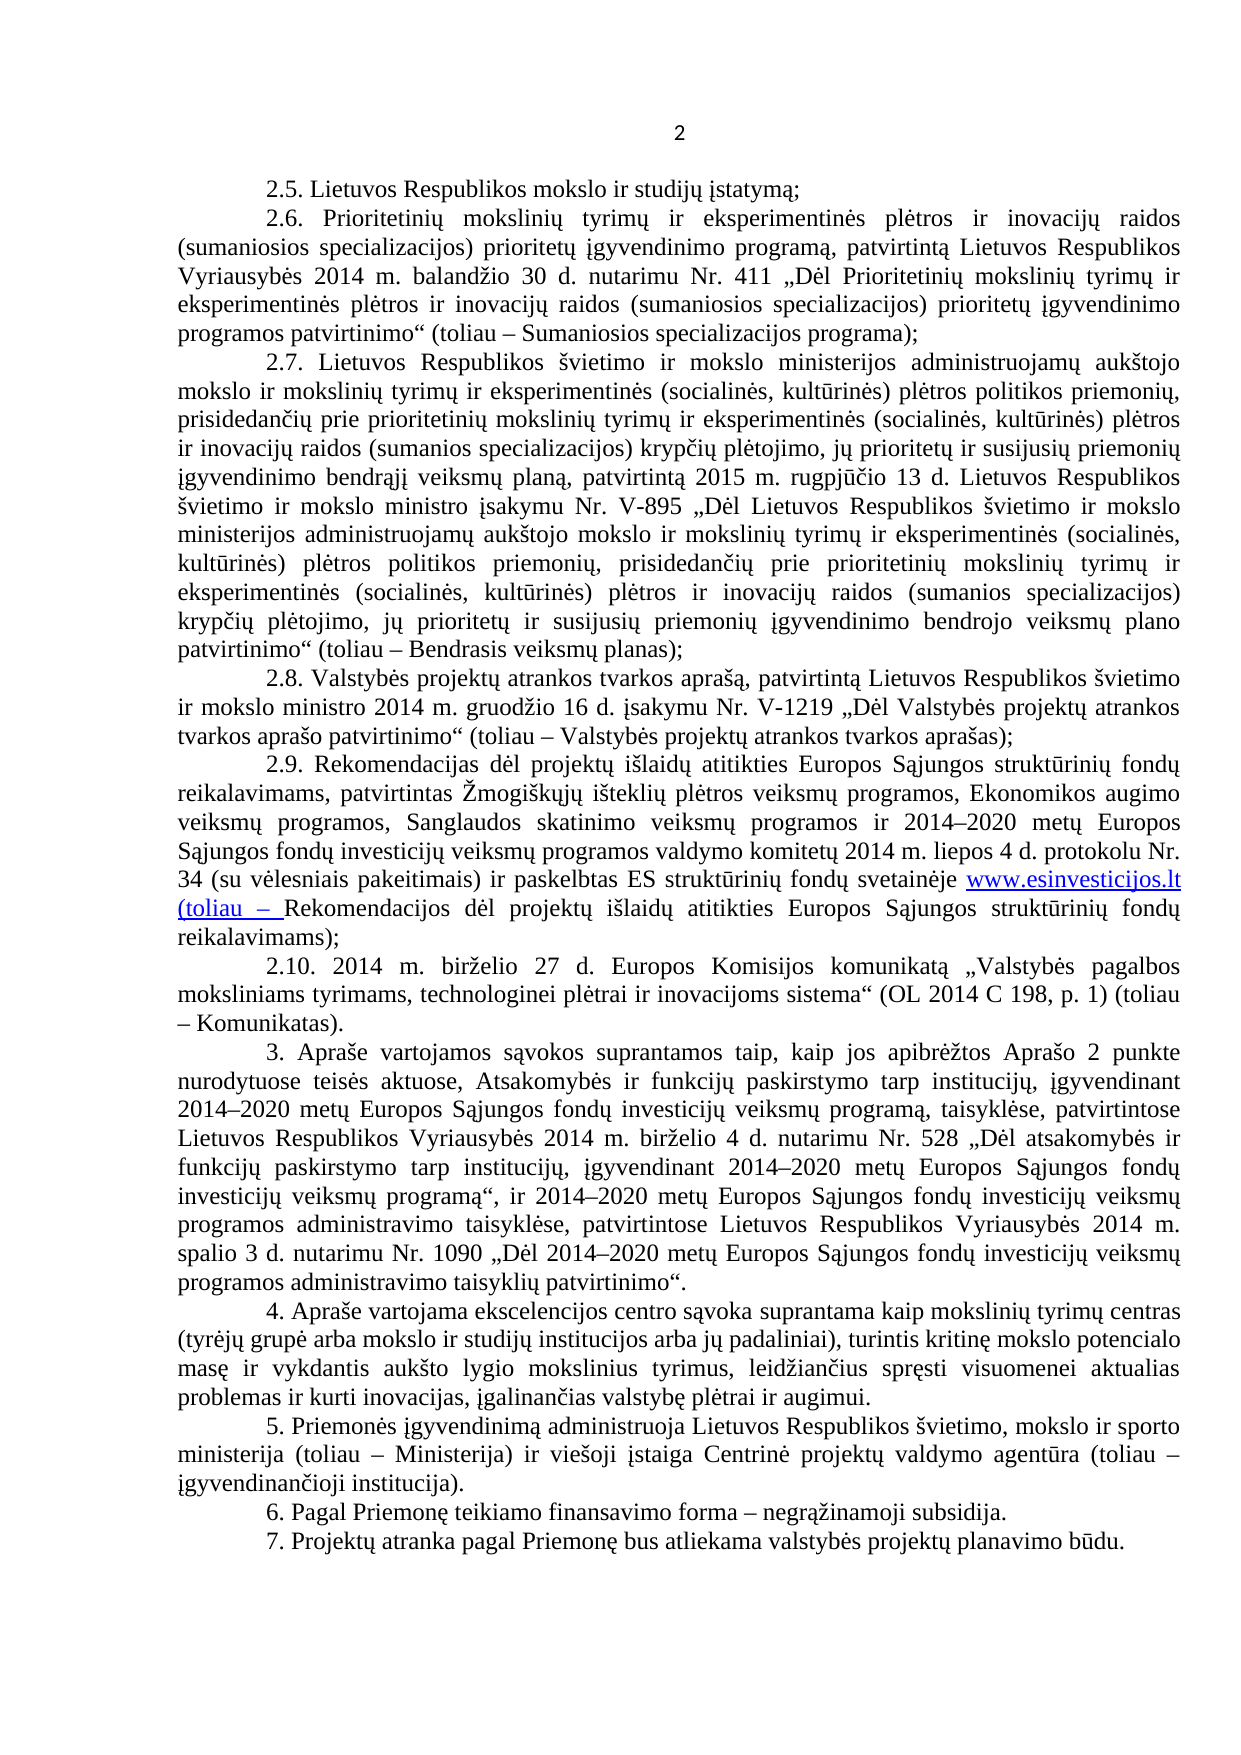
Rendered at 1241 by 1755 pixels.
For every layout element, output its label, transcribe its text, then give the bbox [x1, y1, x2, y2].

text 7. Projektų atranka pagal Priemonę bus atliekama valstybės projektų planavimo būdu. [177, 1526, 1181, 1554]
text 4. Apraše vartojama ekscelencijos centro sąvoka suprantama kaip mokslinių tyrimų centras (tyrėjų grupė arba mokslo ir studijų institucijos arba jų padaliniai), turintis kritinę mokslo potencialo masę ir vykdantis aukšto lygio mokslinius tyrimus, leidžiančius spręsti visuomenei aktualias problemas ir kurti inovacijas, įgalinančias valstybę plėtrai ir augimui. [177, 1296, 1181, 1411]
text 2.7. Lietuvos Respublikos švietimo ir mokslo ministerijos administruojamų aukštojo mokslo ir mokslinių tyrimų ir eksperimentinės (socialinės, kultūrinės) plėtros politikos priemonių, prisidedančių prie prioritetinių mokslinių tyrimų ir eksperimentinės (socialinės, kultūrinės) plėtros ir inovacijų raidos (sumanios specializacijos) krypčių plėtojimo, jų prioritetų ir susijusių priemonių įgyvendinimo bendrąjį veiksmų planą, patvirtintą 2015 m. rugpjūčio 13 d. Lietuvos Respublikos švietimo ir mokslo ministro įsakymu Nr. V-895 „Dėl Lietuvos Respublikos švietimo ir mokslo ministerijos administruojamų aukštojo mokslo ir mokslinių tyrimų ir eksperimentinės (socialinės, kultūrinės) plėtros politikos priemonių, prisidedančių prie prioritetinių mokslinių tyrimų ir eksperimentinės (socialinės, kultūrinės) plėtros ir inovacijų raidos (sumanios specializacijos) krypčių plėtojimo, jų prioritetų ir susijusių priemonių įgyvendinimo bendrojo veiksmų plano patvirtinimo“ (toliau – Bendrasis veiksmų planas); [177, 347, 1181, 663]
text 2.8. Valstybės projektų atrankos tvarkos aprašą, patvirtintą Lietuvos Respublikos švietimo ir mokslo ministro 2014 m. gruodžio 16 d. įsakymu Nr. V-1219 „Dėl Valstybės projektų atrankos tvarkos aprašo patvirtinimo“ (toliau – Valstybės projektų atrankos tvarkos aprašas); [177, 663, 1181, 749]
text 5. Priemonės įgyvendinimą administruoja Lietuvos Respublikos švietimo, mokslo ir sporto ministerija (toliau – Ministerija) ir viešoji įstaiga Centrinė projektų valdymo agentūra (toliau – įgyvendinančioji institucija). [177, 1411, 1181, 1497]
text 2.9. Rekomendacijas dėl projektų išlaidų atitikties Europos Sąjungos struktūrinių fondų reikalavimams, patvirtintas Žmogiškųjų išteklių plėtros veiksmų programos, Ekonomikos augimo veiksmų programos, Sanglaudos skatinimo veiksmų programos ir 2014–2020 metų Europos Sąjungos fondų investicijų veiksmų programos valdymo komitetų 2014 m. liepos 4 d. protokolu Nr. 34 (su vėlesniais pakeitimais) ir paskelbtas ES struktūrinių fondų svetainėje www.esinvesticijos.lt (toliau – Rekomendacijos dėl projektų išlaidų atitikties Europos Sąjungos struktūrinių fondų reikalavimams); [177, 749, 1181, 951]
text 6. Pagal Priemonę teikiamo finansavimo forma – negrąžinamoji subsidija. [177, 1497, 1181, 1526]
text 3. Apraše vartojamos sąvokos suprantamos taip, kaip jos apibrėžtos Aprašo 2 punkte nurodytuose teisės aktuose, Atsakomybės ir funkcijų paskirstymo tarp institucijų, įgyvendinant 2014–2020 metų Europos Sąjungos fondų investicijų veiksmų programą, taisyklėse, patvirtintose Lietuvos Respublikos Vyriausybės 2014 m. birželio 4 d. nutarimu Nr. 528 „Dėl atsakomybės ir funkcijų paskirstymo tarp institucijų, įgyvendinant 2014–2020 metų Europos Sąjungos fondų investicijų veiksmų programą“, ir 2014–2020 metų Europos Sąjungos fondų investicijų veiksmų programos administravimo taisyklėse, patvirtintose Lietuvos Respublikos Vyriausybės 2014 m. spalio 3 d. nutarimu Nr. 1090 „Dėl 2014–2020 metų Europos Sąjungos fondų investicijų veiksmų programos administravimo taisyklių patvirtinimo“. [177, 1037, 1181, 1296]
text 2.5. Lietuvos Respublikos mokslo ir studijų įstatymą; [177, 174, 1181, 203]
text 2.6. Prioritetinių mokslinių tyrimų ir eksperimentinės plėtros ir inovacijų raidos (sumaniosios specializacijos) prioritetų įgyvendinimo programą, patvirtintą Lietuvos Respublikos Vyriausybės 2014 m. balandžio 30 d. nutarimu Nr. 411 „Dėl Prioritetinių mokslinių tyrimų ir eksperimentinės plėtros ir inovacijų raidos (sumaniosios specializacijos) prioritetų įgyvendinimo programos patvirtinimo“ (toliau – Sumaniosios specializacijos programa); [177, 203, 1181, 347]
text 2.10. 2014 m. birželio 27 d. Europos Komisijos komunikatą „Valstybės pagalbos moksliniams tyrimams, technologinei plėtrai ir inovacijoms sistema“ (OL 2014 C 198, p. 1) (toliau – Komunikatas). [177, 951, 1181, 1037]
